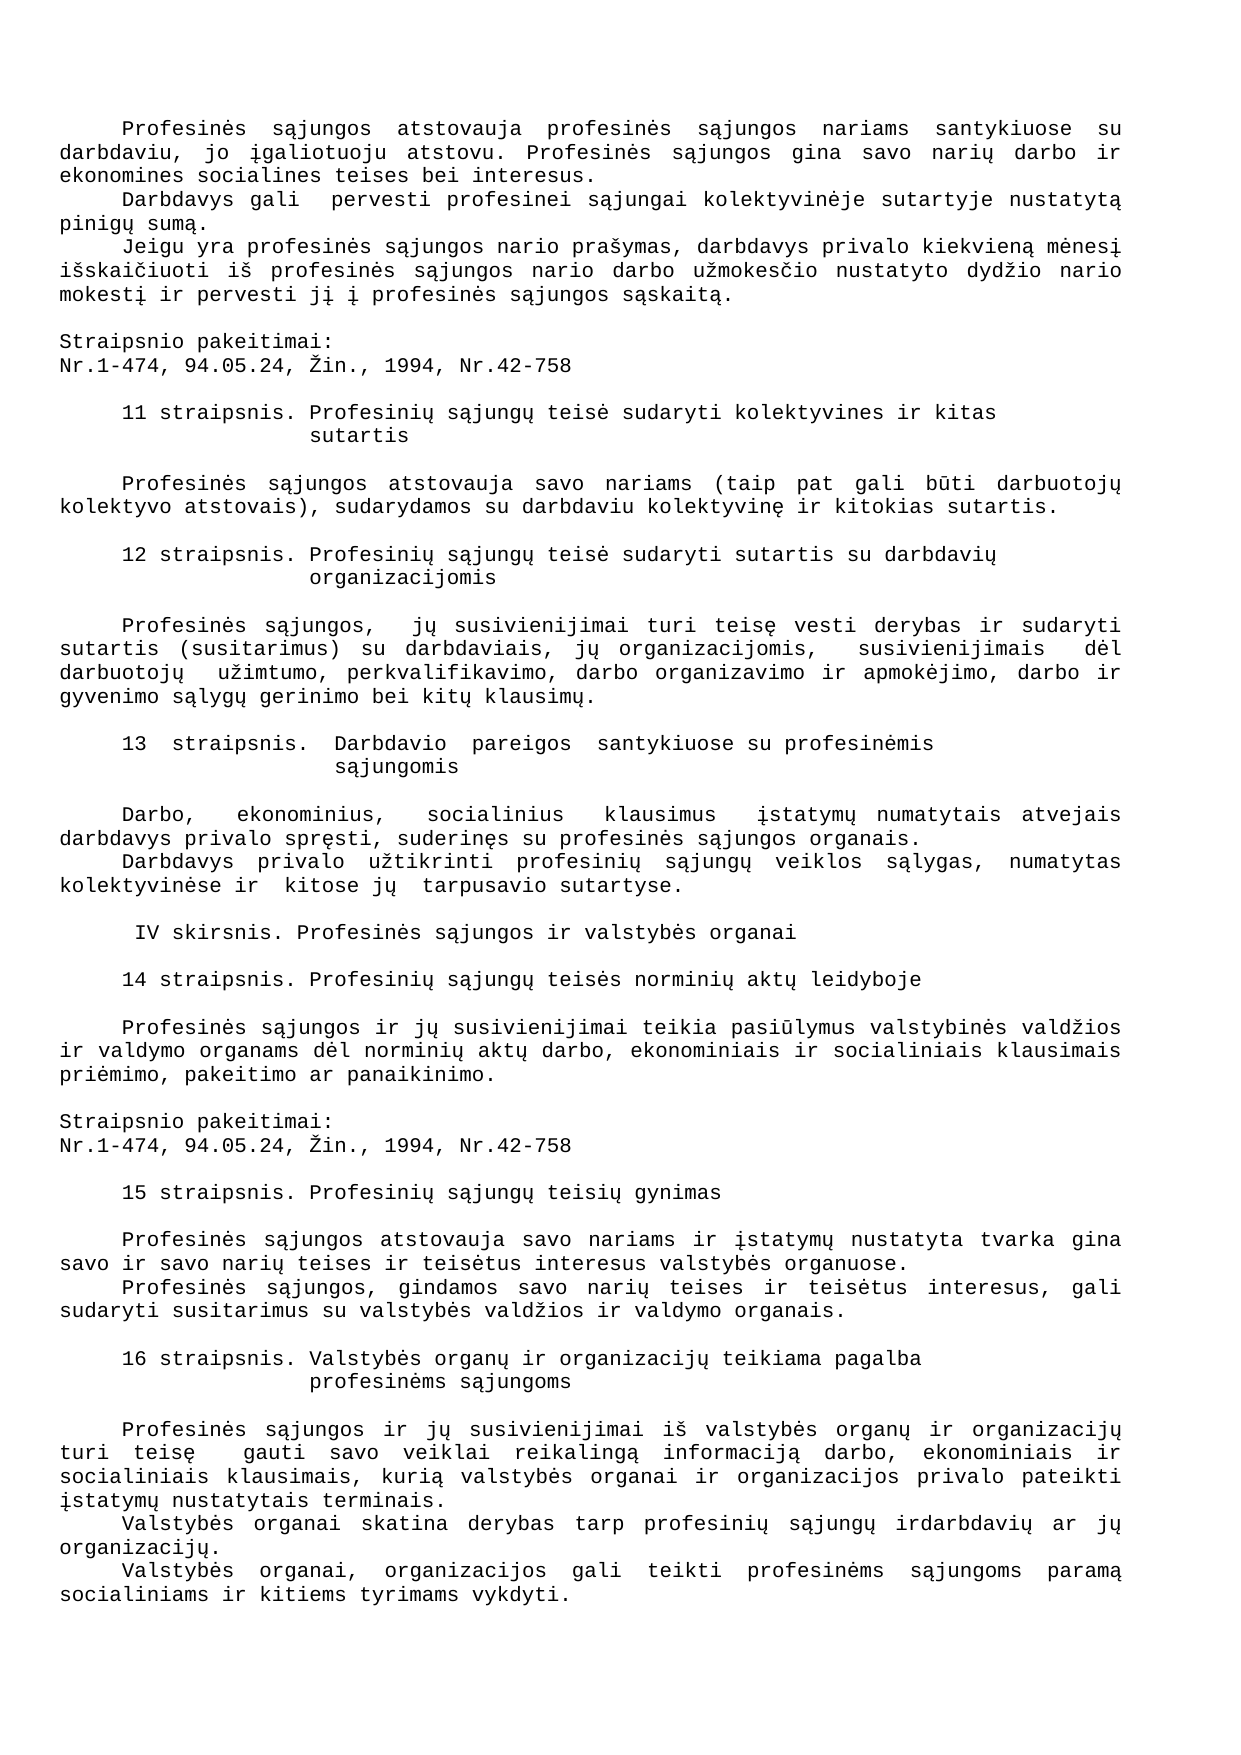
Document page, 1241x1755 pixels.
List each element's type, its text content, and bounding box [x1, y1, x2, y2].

text 11 straipsnis. Profesinių sąjungų teisė sudaryti kolektyvines ir kitas [59, 402, 1122, 426]
text Nr.1-474, 94.05.24, Žin., 1994, Nr.42-758 [59, 354, 1122, 378]
text Straipsnio pakeitimai: [59, 1111, 1122, 1135]
text Profesinės sąjungos atstovauja savo nariams ir įstatymų nustatyta tvarka gina savo ir savo narių teises ir teisėtus interesus valstybės organuose. [59, 1229, 1122, 1277]
text profesinėms sąjungoms [59, 1371, 1122, 1395]
text Jeigu yra profesinės sąjungos nario prašymas, darbdavys privalo kiekvieną mėnesį išskaičiuoti iš profesinės sąjungos nario darbo užmokesčio nustatyto dydžio nario mokestį ir pervesti jį į profesinės sąjungos sąskaitą. [59, 236, 1122, 307]
text Valstybės organai, organizacijos gali teikti profesinėms sąjungoms paramą socialiniams ir kitiems tyrimams vykdyti. [59, 1561, 1122, 1608]
text 16 straipsnis. Valstybės organų ir organizacijų teikiama pagalba [59, 1348, 1122, 1371]
text Profesinės sąjungos, jų susivienijimai turi teisę vesti derybas ir sudaryti sutartis (susitarimus) su darbdaviais, jų organizacijomis, susivienijimais dėl darbuotojų užimtumo, perkvalifikavimo, darbo organizavimo ir apmokėjimo, darbo ir gyvenimo sąlygų gerinimo bei kitų klausimų. [59, 615, 1122, 709]
text 12 straipsnis. Profesinių sąjungų teisė sudaryti sutartis su darbdavių [59, 544, 1122, 567]
text organizacijomis [59, 567, 1122, 591]
text 14 straipsnis. Profesinių sąjungų teisės norminių aktų leidyboje [59, 969, 1122, 993]
text IV skirsnis. Profesinės sąjungos ir valstybės organai [59, 922, 1122, 946]
text Profesinės sąjungos, gindamos savo narių teises ir teisėtus interesus, gali sudaryti susitarimus su valstybės valdžios ir valdymo organais. [59, 1277, 1122, 1324]
text Profesinės sąjungos ir jų susivienijimai teikia pasiūlymus valstybinės valdžios ir valdymo organams dėl norminių aktų darbo, ekonominiais ir socialiniais klausimais priėmimo, pakeitimo ar panaikinimo. [59, 1017, 1122, 1088]
text Darbo, ekonominius, socialinius klausimus įstatymų numatytais atvejais darbdavys privalo spręsti, suderinęs su profesinės sąjungos organais. [59, 804, 1122, 851]
text Valstybės organai skatina derybas tarp profesinių sąjungų irdarbdavių ar jų organizacijų. [59, 1513, 1122, 1561]
text Darbdavys privalo užtikrinti profesinių sąjungų veiklos sąlygas, numatytas kolektyvinėse ir kitose jų tarpusavio sutartyse. [59, 851, 1122, 898]
text Darbdavys gali pervesti profesinei sąjungai kolektyvinėje sutartyje nustatytą pinigų sumą. [59, 189, 1122, 236]
text sutartis [59, 426, 1122, 449]
text 15 straipsnis. Profesinių sąjungų teisių gynimas [59, 1182, 1122, 1206]
text Nr.1-474, 94.05.24, Žin., 1994, Nr.42-758 [59, 1135, 1122, 1158]
text 13 straipsnis. Darbdavio pareigos santykiuose su profesinėmis [59, 733, 1122, 757]
text Profesinės sąjungos ir jų susivienijimai iš valstybės organų ir organizacijų turi teisę gauti savo veiklai reikalingą informaciją darbo, ekonominiais ir socialiniais klausimais, kurią valstybės organai ir organizacijos privalo pateikti įstatymų nustatytais terminais. [59, 1419, 1122, 1513]
text Profesinės sąjungos atstovauja profesinės sąjungos nariams santykiuose su darbdaviu, jo įgaliotuoju atstovu. Profesinės sąjungos gina savo narių darbo ir ekonomines socialines teises bei interesus. [59, 118, 1122, 189]
text sąjungomis [59, 757, 1122, 780]
text Straipsnio pakeitimai: [59, 331, 1122, 354]
text Profesinės sąjungos atstovauja savo nariams (taip pat gali būti darbuotojų kolektyvo atstovais), sudarydamos su darbdaviu kolektyvinę ir kitokias sutartis. [59, 473, 1122, 520]
